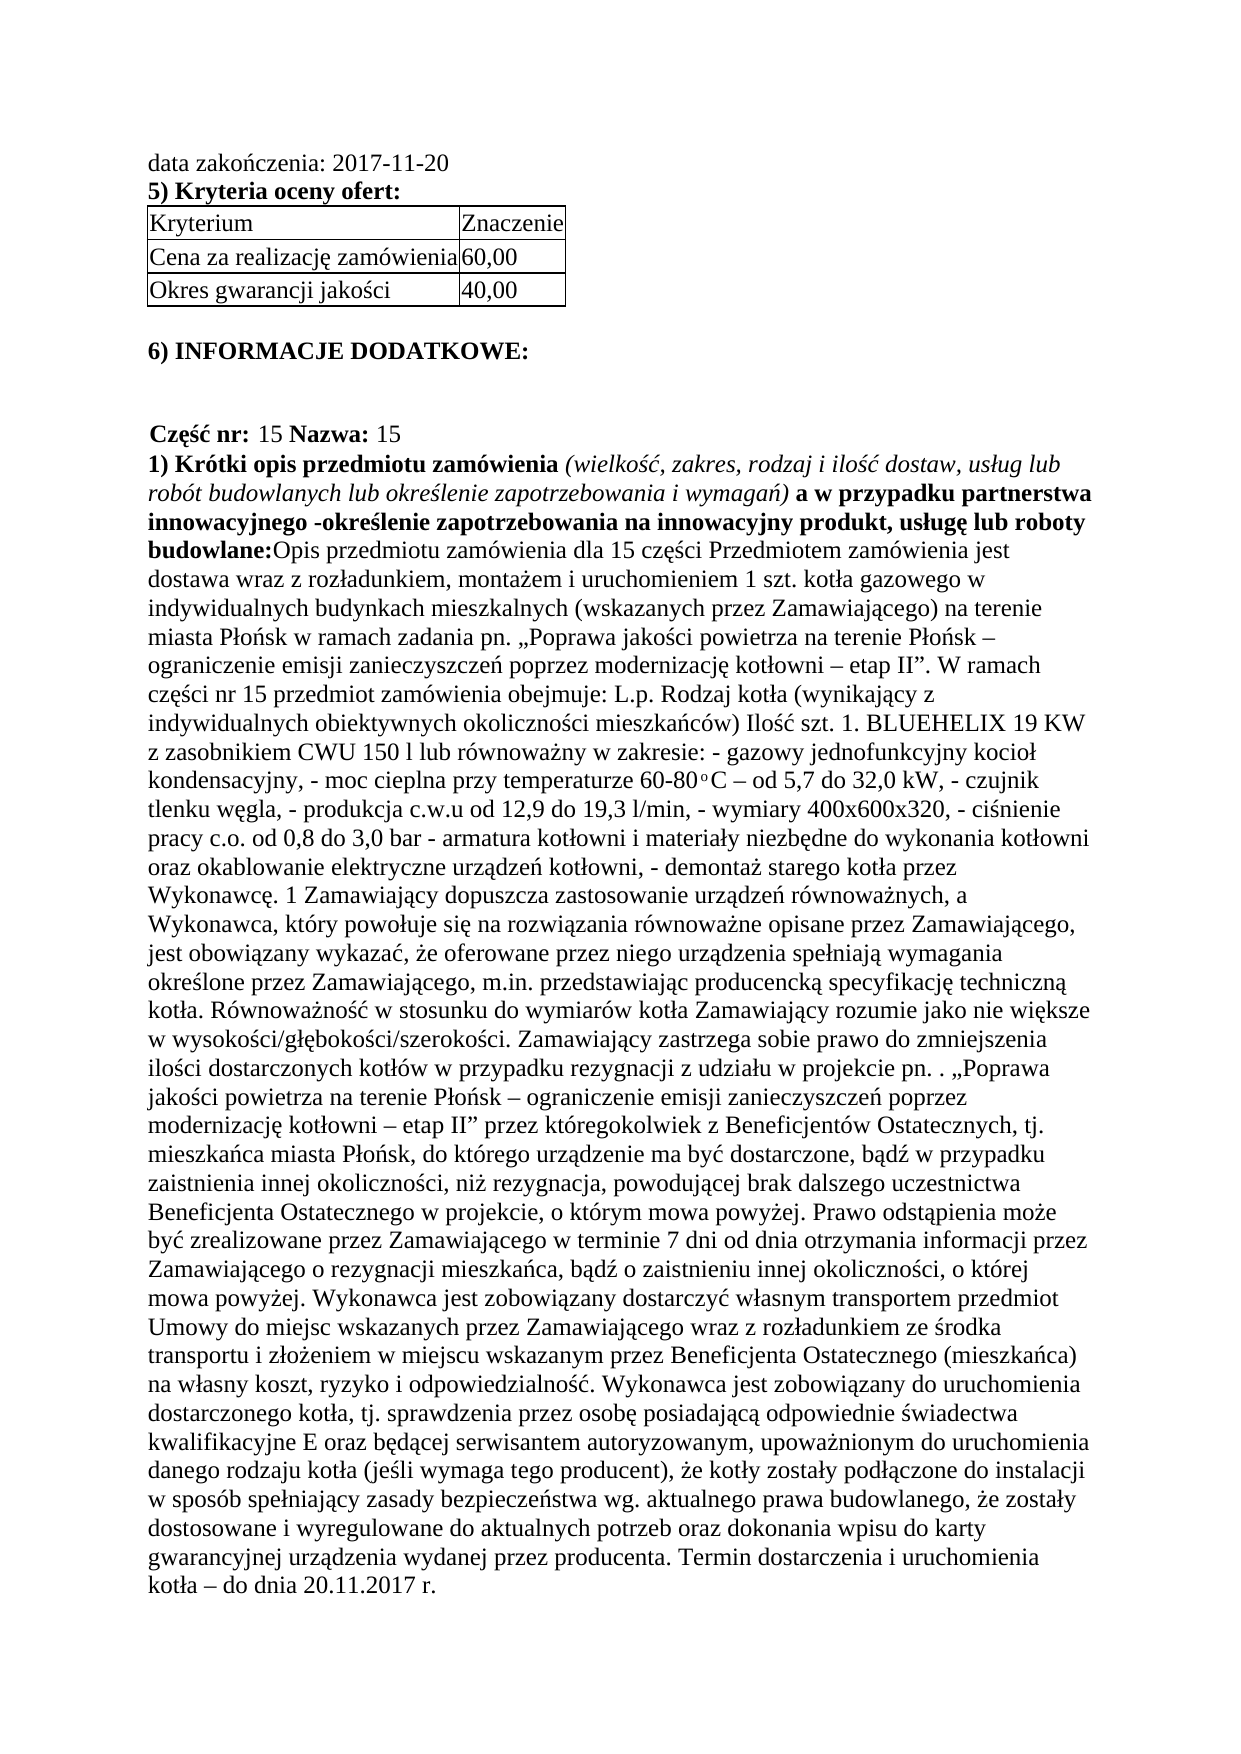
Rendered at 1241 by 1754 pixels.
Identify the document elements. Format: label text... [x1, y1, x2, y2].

table_cell Okres gwarancji jakości [148, 274, 459, 305]
table_header Część nr: [148, 418, 256, 449]
text data zakończenia: 2017-11-20 5) Kryteria oceny ofert: [148, 148, 1093, 205]
table_header Znaczenie [460, 207, 565, 238]
table_header 15 [256, 418, 287, 449]
table_header 15 [374, 418, 407, 449]
table_header Kryterium [148, 207, 459, 238]
table_header Nazwa: [288, 418, 374, 449]
text 1) Krótki opis przedmiotu zamówienia (wielkość, zakres, rodzaj i ilość dostaw, usług lub robót budowlanych lub określenie zapotrzebowania i wymagań) a w przypadku partnerstwa innowacyjnego -określenie zapotrzebowania na innowacyjny produkt, usługę lub roboty budowlane:Opis przedmiotu zamówienia dla 15 części Przedmiotem zamówienia jest dostawa wraz z rozładunkiem, montażem i uruchomieniem 1 szt. kotła gazowego w indywidualnych budynkach mieszkalnych (wskazanych przez Zamawiającego) na terenie miasta Płońsk w ramach zadania pn. „Poprawa jakości powietrza na terenie Płońsk – ograniczenie emisji zanieczyszczeń poprzez modernizację kotłowni – etap II”. W ramach części nr 15 przedmiot zamówienia obejmuje: L.p. Rodzaj kotła (wynikający z indywidualnych obiektywnych okoliczności mieszkańców) Ilość szt. 1. BLUEHELIX 19 KW z zasobnikiem CWU 150 l lub równoważny w zakresie: - gazowy jednofunkcyjny kocioł kondensacyjny, - moc cieplna przy temperaturze 60-80 ͦ C – od 5,7 do 32,0 kW, - czujnik tlenku węgla, - produkcja c.w.u od 12,9 do 19,3 l/min, - wymiary 400x600x320, - ciśnienie pracy c.o. od 0,8 do 3,0 bar - armatura kotłowni i materiały niezbędne do wykonania kotłowni oraz okablowanie elektryczne urządzeń kotłowni, - demontaż starego kotła przez Wykonawcę. 1 Zamawiający dopuszcza zastosowanie urządzeń równoważnych, a Wykonawca, który powołuje się na rozwiązania równoważne opisane przez Zamawiającego, jest obowiązany wykazać, że oferowane przez niego urządzenia spełniają wymagania określone przez Zamawiającego, m.in. przedstawiając producencką specyfikację techniczną kotła. Równoważność w stosunku do wymiarów kotła Zamawiający rozumie jako nie większe w wysokości/głębokości/szerokości. Zamawiający zastrzega sobie prawo do zmniejszenia ilości dostarczonych kotłów w przypadku rezygnacji z udziału w projekcie pn. . „Poprawa jakości powietrza na terenie Płońsk – ograniczenie emisji zanieczyszczeń poprzez modernizację kotłowni – etap II” przez któregokolwiek z Beneficjentów Ostatecznych, tj. mieszkańca miasta Płońsk, do którego urządzenie ma być dostarczone, bądź w przypadku zaistnienia innej okoliczności, niż rezygnacja, powodującej brak dalszego uczestnictwa Beneficjenta Ostatecznego w projekcie, o którym mowa powyżej. Prawo odstąpienia może być zrealizowane przez Zamawiającego w terminie 7 dni od dnia otrzymania informacji przez Zamawiającego o rezygnacji mieszkańca, bądź o zaistnieniu innej okoliczności, o której mowa powyżej. Wykonawca jest zobowiązany dostarczyć własnym transportem przedmiot Umowy do miejsc wskazanych przez Zamawiającego wraz z rozładunkiem ze środka transportu i złożeniem w miejscu wskazanym przez Beneficjenta Ostatecznego (mieszkańca) na własny koszt, ryzyko i odpowiedzialność. Wykonawca jest zobowiązany do uruchomienia dostarczonego kotła, tj. sprawdzenia przez osobę posiadającą odpowiednie świadectwa kwalifikacyjne E oraz będącej serwisantem autoryzowanym, upoważnionym do uruchomienia danego rodzaju kotła (jeśli wymaga tego producent), że kotły zostały podłączone do instalacji w sposób spełniający zasady bezpieczeństwa wg. aktualnego prawa budowlanego, że zostały dostosowane i wyregulowane do aktualnych potrzeb oraz dokonania wpisu do karty gwarancyjnej urządzenia wydanej przez producenta. Termin dostarczenia i uruchomienia kotła – do dnia 20.11.2017 r. [148, 449, 1093, 1599]
table_cell 40,00 [460, 274, 565, 305]
text 6) INFORMACJE DODATKOWE: [148, 307, 1093, 392]
table_cell 60,00 [460, 240, 565, 272]
table_cell Cena za realizację zamówienia [148, 240, 459, 272]
